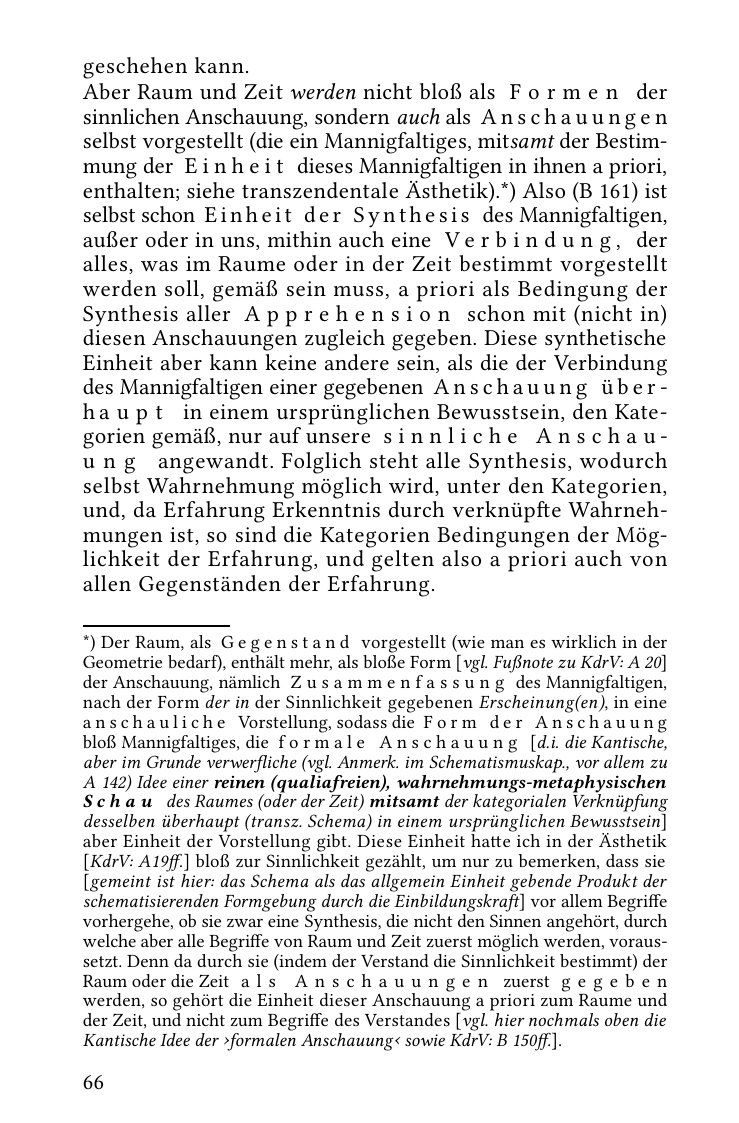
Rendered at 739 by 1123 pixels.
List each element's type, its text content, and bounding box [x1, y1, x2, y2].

text Aber Raum und Zeit werden nicht bloß als Formen der sinnlichen Anschauung, sondern auch als Anschauungen selbst vorgestellt (die ein Mannigfaltiges, mitsamt der Bestim­mung der Einheit dieses Mannigfaltigen in ihnen a priori, enthalten; siehe transzendentale Ästhetik).) Also (B 161) ist selbst schon Einheit der Synthesis des Mannigfaltigen, außer oder in uns, mithin auch eine Verbindung, der alles, was im Raume oder in der Zeit bestimmt vorgestellt werden soll, gemäß sein muss, a priori als Bedingung der Synthesis aller Apprehension schon mit (nicht in) diesen Anschauungen zugleich gegeben. Diese synthetische Einheit aber kann keine andere sein, als die der Verbindung des Mannigfaltigen einer gegebenen Anschauung über­haupt in einem ursprünglichen Bewusstsein, den Kate­gorien gemäß, nur auf unsere sinnliche Anschau­ung angewandt. Folglich steht alle Synthesis, wodurch selbst Wahrnehmung möglich wird, unter den Kategorien, und, da Erfahrung Erkenntnis durch verknüpfte Wahrneh­mungen ist, so sind die Kategorien Bedingungen der Mög­lichkeit der Erfahrung, und gelten also a priori auch von allen Gegenständen der Erfahrung. [83, 79, 667, 597]
text ) Der Raum, als Gegenstand vorgestellt (wie man es wirklich in der Geometrie bedarf), enthält mehr, als bloße Form [vgl. Fußnote zu KdrV: A 20] der Anschauung, nämlich Zusammenfassung des Mannigfaltigen, nach der Form der in der Sinnlichkeit gegebenen Erscheinung(en), in eine anschauliche Vorstellung, sodass die Form der Anschauung bloß Mannigfaltiges, die formale Anschauung [d.i. die Kantische, aber im Grunde verwerfliche (vgl. Anmerk. im Schematismuskap., vor allem zu A 142) Idee einer reinen (qualiafreien), wahrnehmungs-metaphysischen Schau des Raumes (oder der Zeit) mitsamt der kategorialen Verknüpfung desselben überhaupt (transz. Schema) in einem ursprünglichen Bewusstsein] aber Einheit der Vorstellung gibt. Diese Einheit hatte ich in der Ästhetik [KdrV: A19ff.] bloß zur Sinnlichkeit gezählt, um nur zu bemerken, dass sie [gemeint ist hier: das Schema als das allgemein Einheit gebende Produkt der schematisierenden Formgebung durch die Einbildungskraft] vor allem Begriffe vorhergehe, ob sie zwar eine Synthesis, die nicht den Sinnen angehört, durch welche aber alle Begriffe von Raum und Zeit zuerst möglich werden, voraus­setzt. Denn da durch sie (indem der Verstand die Sinnlichkeit bestimmt) der Raum oder die Zeit als Anschauungen zuerst gegeben werden, so gehört die Einheit dieser Anschauung a priori zum Raume und der Zeit, und nicht zum Begriffe des Verstandes [vgl. hier nochmals oben die Kantische Idee der formalen Anschauung sowie KdrV: B 150ff.]. [83, 632, 667, 1051]
text geschehen kann. [83, 53, 667, 79]
